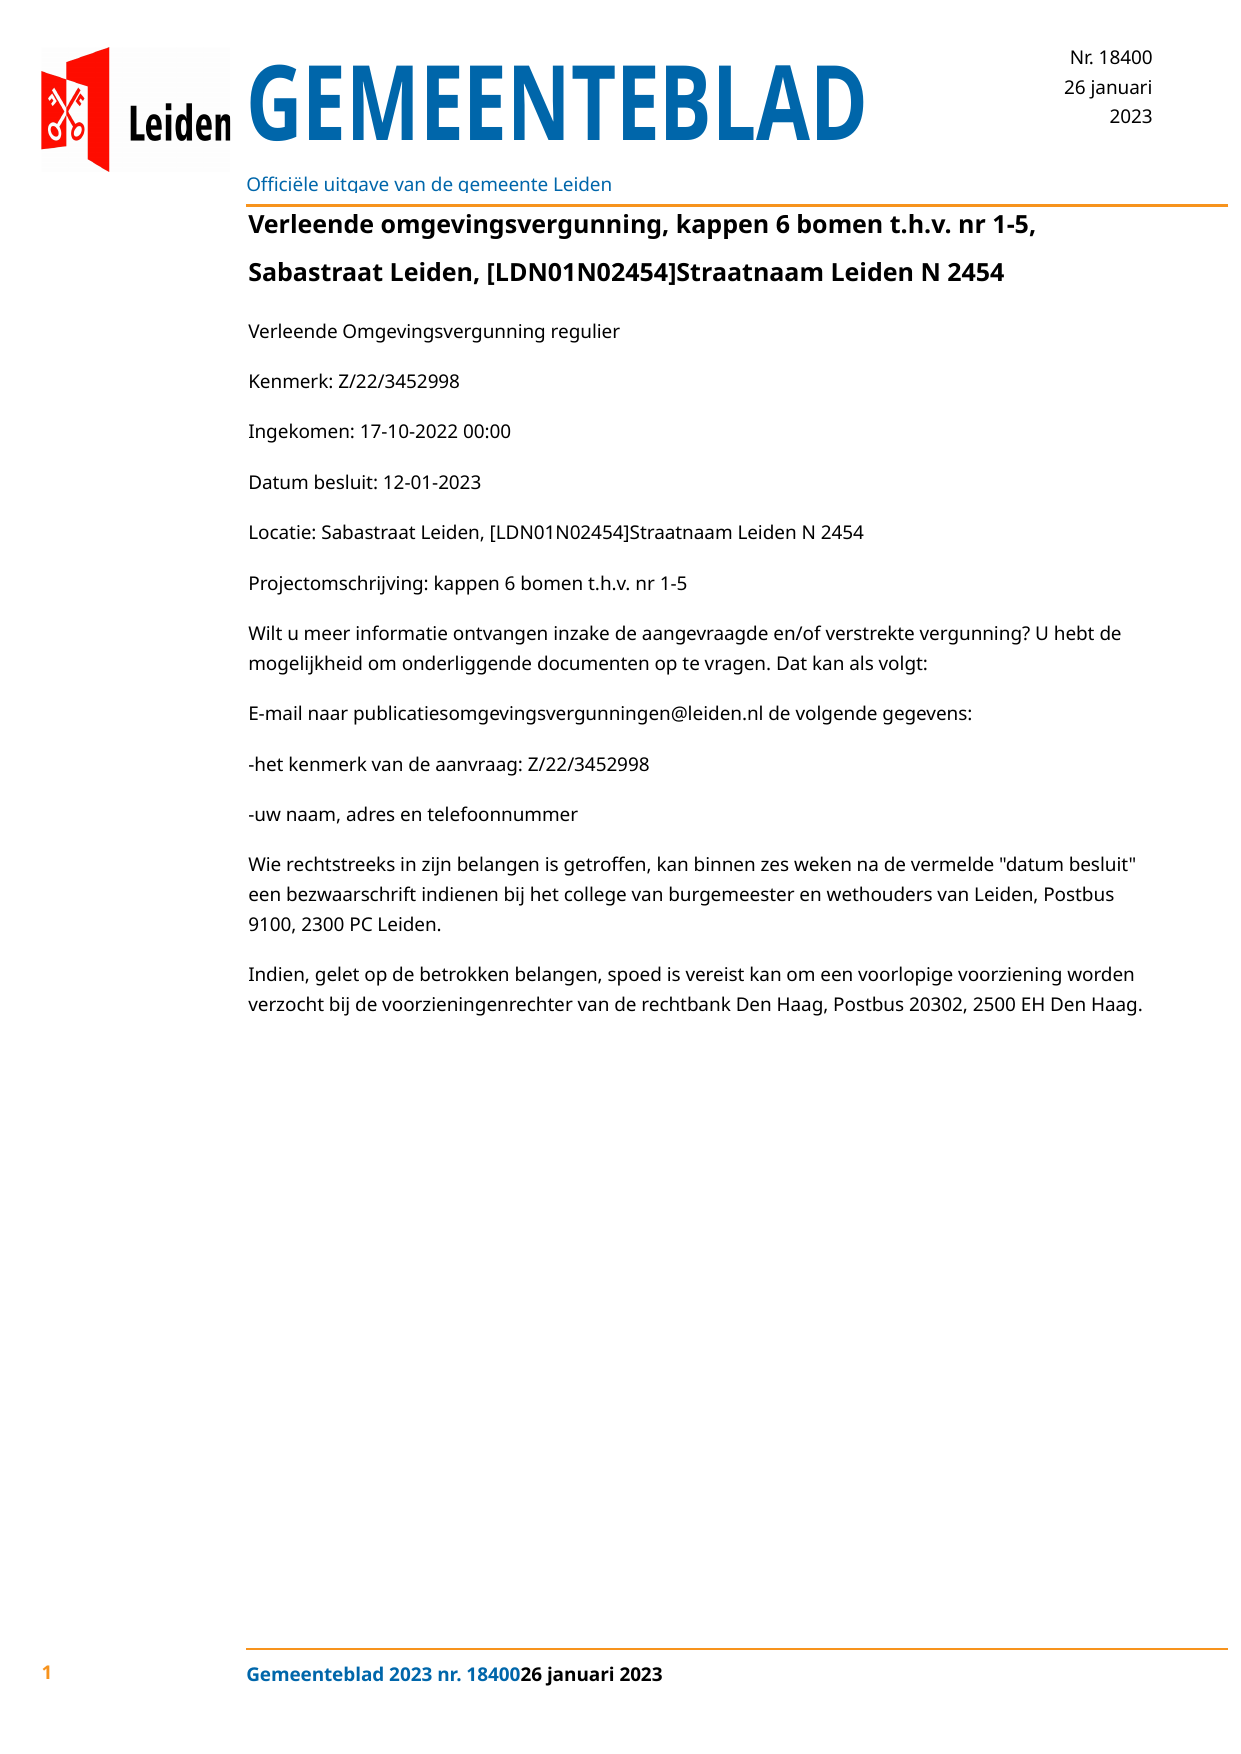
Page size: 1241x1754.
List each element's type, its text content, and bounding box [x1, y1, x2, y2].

text Wie rechtstreeks in zijn belangen is getroffen, kan binnen zes weken na de vermelde "datum besluit" een bezwaarschrift indienen bij het college van burgemeester en wethouders van Leiden, Postbus 9100, 2300 PC Leiden. [248, 852, 1152, 937]
text Projectomschrijving: kappen 6 bomen t.h.v. nr 1-5 [248, 570, 1152, 596]
picture [41, 47, 231, 172]
text E-mail naar publicatiesomgevingsvergunningen@leiden.nl de volgende gegevens: [248, 700, 1152, 726]
text Wilt u meer informatie ontvangen inzake de aangevraagde en/of verstrekte vergunning? U hebt de mogelijkheid om onderliggende documenten op te vragen. Dat kan als volgt: [248, 620, 1152, 676]
text Ingekomen: 17-10-2022 00:00 [248, 419, 1152, 444]
text Verleende Omgevingsvergunning regulier [248, 318, 1152, 344]
text Verleende omgevingsvergunning, kappen 6 bomen t.h.v. nr 1-5, Sabastraat Leiden, [LDN01N02454]Straatnaam Leiden N 2454 [248, 207, 1152, 288]
text Locatie: Sabastraat Leiden, [LDN01N02454]Straatnaam Leiden N 2454 [248, 519, 1152, 545]
text Datum besluit: 12-01-2023 [248, 469, 1152, 495]
text -het kenmerk van de aanvraag: Z/22/3452998 [248, 751, 1152, 777]
text Indien, gelet op de betrokken belangen, spoed is vereist kan om een voorlopige voorziening worden verzocht bij de voorzieningenrechter van de rechtbank Den Haag, Postbus 20302, 2500 EH Den Haag. [248, 961, 1152, 1017]
text Kenmerk: Z/22/3452998 [248, 368, 1152, 394]
text -uw naam, adres en telefoonnummer [248, 801, 1152, 827]
